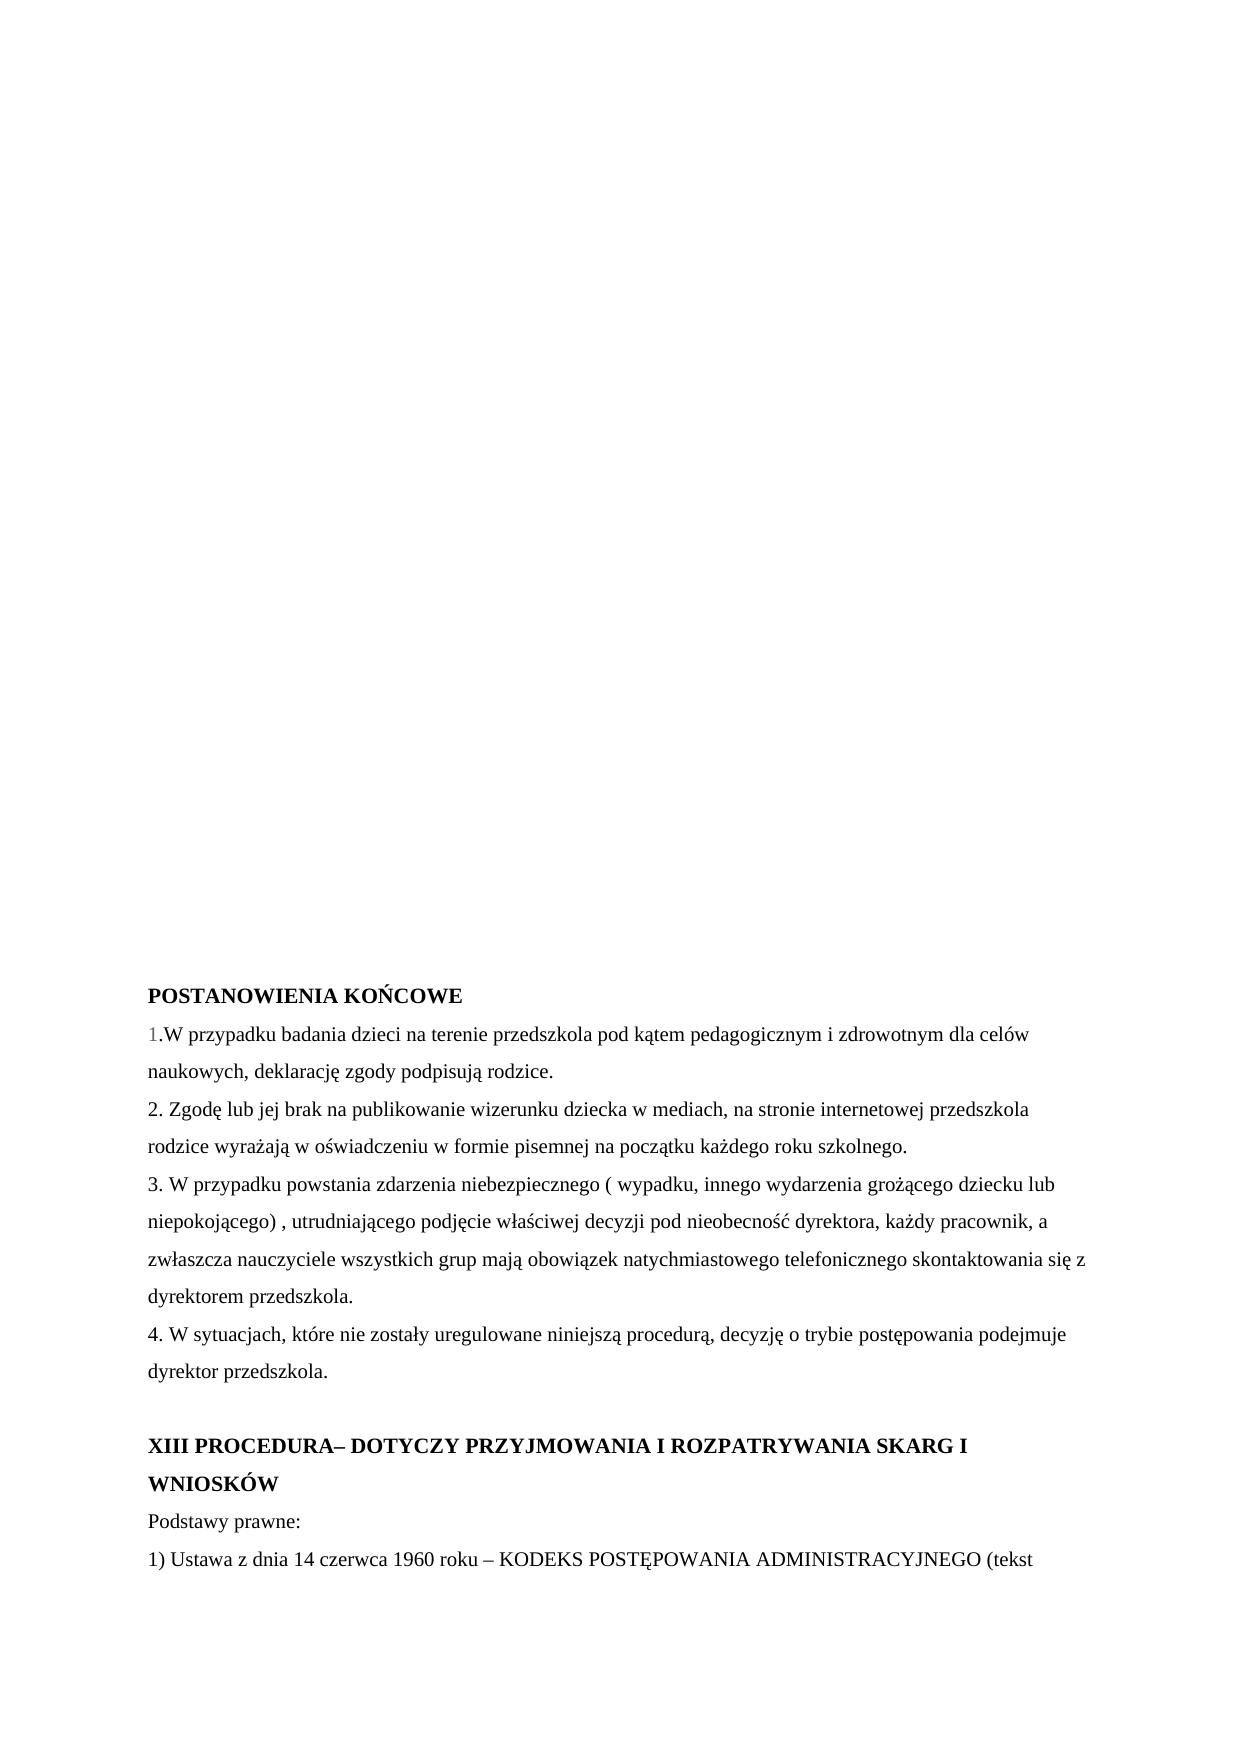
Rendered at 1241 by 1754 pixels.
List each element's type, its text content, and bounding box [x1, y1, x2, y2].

text XIII PROCEDURA– DOTYCZY PRZYJMOWANIA I ROZPATRYWANIA SKARG I WNIOSKÓW Podstawy prawne: 1) Ustawa z dnia 14 czerwca 1960 roku – KODEKS POSTĘPOWANIA ADMINISTRACYJNEGO (tekst [148, 1421, 1093, 1571]
text POSTANOWIENIA KOŃCOWE 1.W przypadku badania dzieci na terenie przedszkola pod kątem pedagogicznym i zdrowotnym dla celów naukowych, deklarację zgody podpisują rodzice. 2. Zgodę lub jej brak na publikowanie wizerunku dziecka w mediach, na stronie internetowej przedszkola rodzice wyrażają w oświadczeniu w formie pisemnej na początku każdego roku szkolnego. 3. W przypadku powstania zdarzenia niebezpiecznego ( wypadku, innego wydarzenia grożącego dziecku lub niepokojącego) , utrudniającego podjęcie właściwej decyzji pod nieobecność dyrektora, każdy pracownik, a zwłaszcza nauczyciele wszystkich grup mają obowiązek natychmiastowego telefonicznego skontaktowania się z dyrektorem przedszkola. 4. W sytuacjach, które nie zostały uregulowane niniejszą procedurą, decyzję o trybie postępowania podejmuje dyrektor przedszkola. [148, 971, 1093, 1383]
